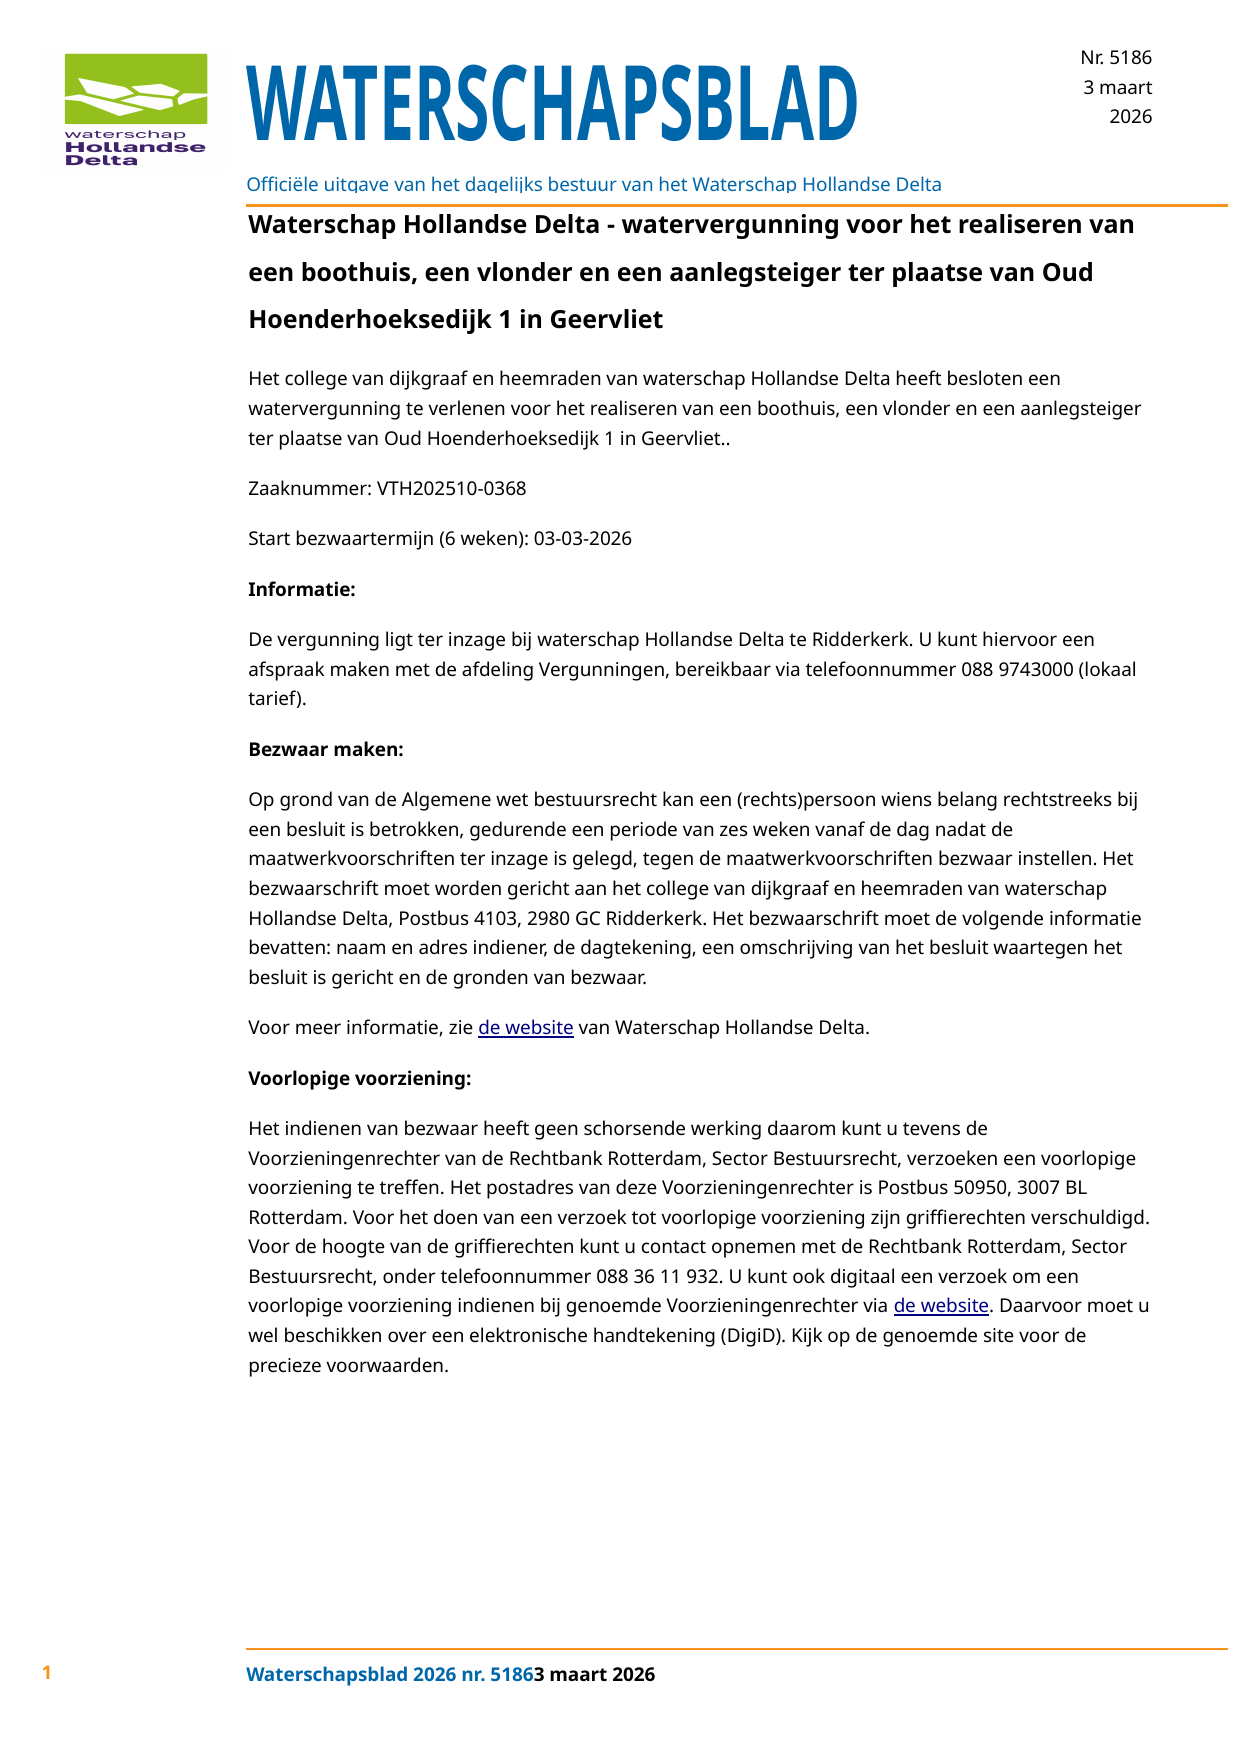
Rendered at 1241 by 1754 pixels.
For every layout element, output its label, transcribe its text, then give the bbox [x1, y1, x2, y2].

text Voor meer informatie, zie de website van Waterschap Hollandse Delta. [248, 1014, 1152, 1040]
text Voorlopige voorziening: [248, 1065, 1152, 1090]
text Informatie: [248, 576, 1152, 602]
text Het indienen van bezwaar heeft geen schorsende werking daarom kunt u tevens de Voorzieningenrechter van de Rechtbank Rotterdam, Sector Bestuursrecht, verzoeken een voorlopige voorziening te treffen. Het postadres van deze Voorzieningenrechter is Postbus 50950, 3007 BL Rotterdam. Voor het doen van een verzoek tot voorlopige voorziening zijn griffierechten verschuldigd. Voor de hoogte van de griffierechten kunt u contact opnemen met de Rechtbank Rotterdam, Sector Bestuursrecht, onder telefoonnummer 088 36 11 932. U kunt ook digitaal een verzoek om een voorlopige voorziening indienen bij genoemde Voorzieningenrechter via de website. Daarvoor moet u wel beschikken over een elektronische handtekening (DigiD). Kijk op de genoemde site voor de precieze voorwaarden. [248, 1115, 1152, 1377]
text De vergunning ligt ter inzage bij waterschap Hollandse Delta te Ridderkerk. U kunt hiervoor een afspraak maken met de afdeling Vergunningen, bereikbaar via telefoonnummer 088 9743000 (lokaal tarief). [248, 626, 1152, 711]
text Op grond van de Algemene wet bestuursrecht kan een (rechts)persoon wiens belang rechtstreeks bij een besluit is betrokken, gedurende een periode van zes weken vanaf de dag nadat de maatwerkvoorschriften ter inzage is gelegd, tegen de maatwerkvoorschriften bezwaar instellen. Het bezwaarschrift moet worden gericht aan het college van dijkgraaf en heemraden van waterschap Hollandse Delta, Postbus 4103, 2980 GC Ridderkerk. Het bezwaarschrift moet de volgende informatie bevatten: naam en adres indiener, de dagtekening, een omschrijving van het besluit waartegen het besluit is gericht en de gronden van bezwaar. [248, 786, 1152, 989]
text Het college van dijkgraaf en heemraden van waterschap Hollandse Delta heeft besloten een watervergunning te verlenen voor het realiseren van een boothuis, een vlonder en een aanlegsteiger ter plaatse van Oud Hoenderhoeksedijk 1 in Geervliet.. [248, 366, 1152, 450]
text Waterschap Hollandse Delta - watervergunning voor het realiseren van een boothuis, een vlonder en een aanlegsteiger ter plaatse van Oud Hoenderhoeksedijk 1 in Geervliet [248, 207, 1152, 336]
text Bezwaar maken: [248, 736, 1152, 762]
text Zaaknummer: VTH202510-0368 [248, 475, 1152, 501]
text Start bezwaartermijn (6 weken): 03-03-2026 [248, 526, 1152, 551]
picture [41, 47, 231, 172]
